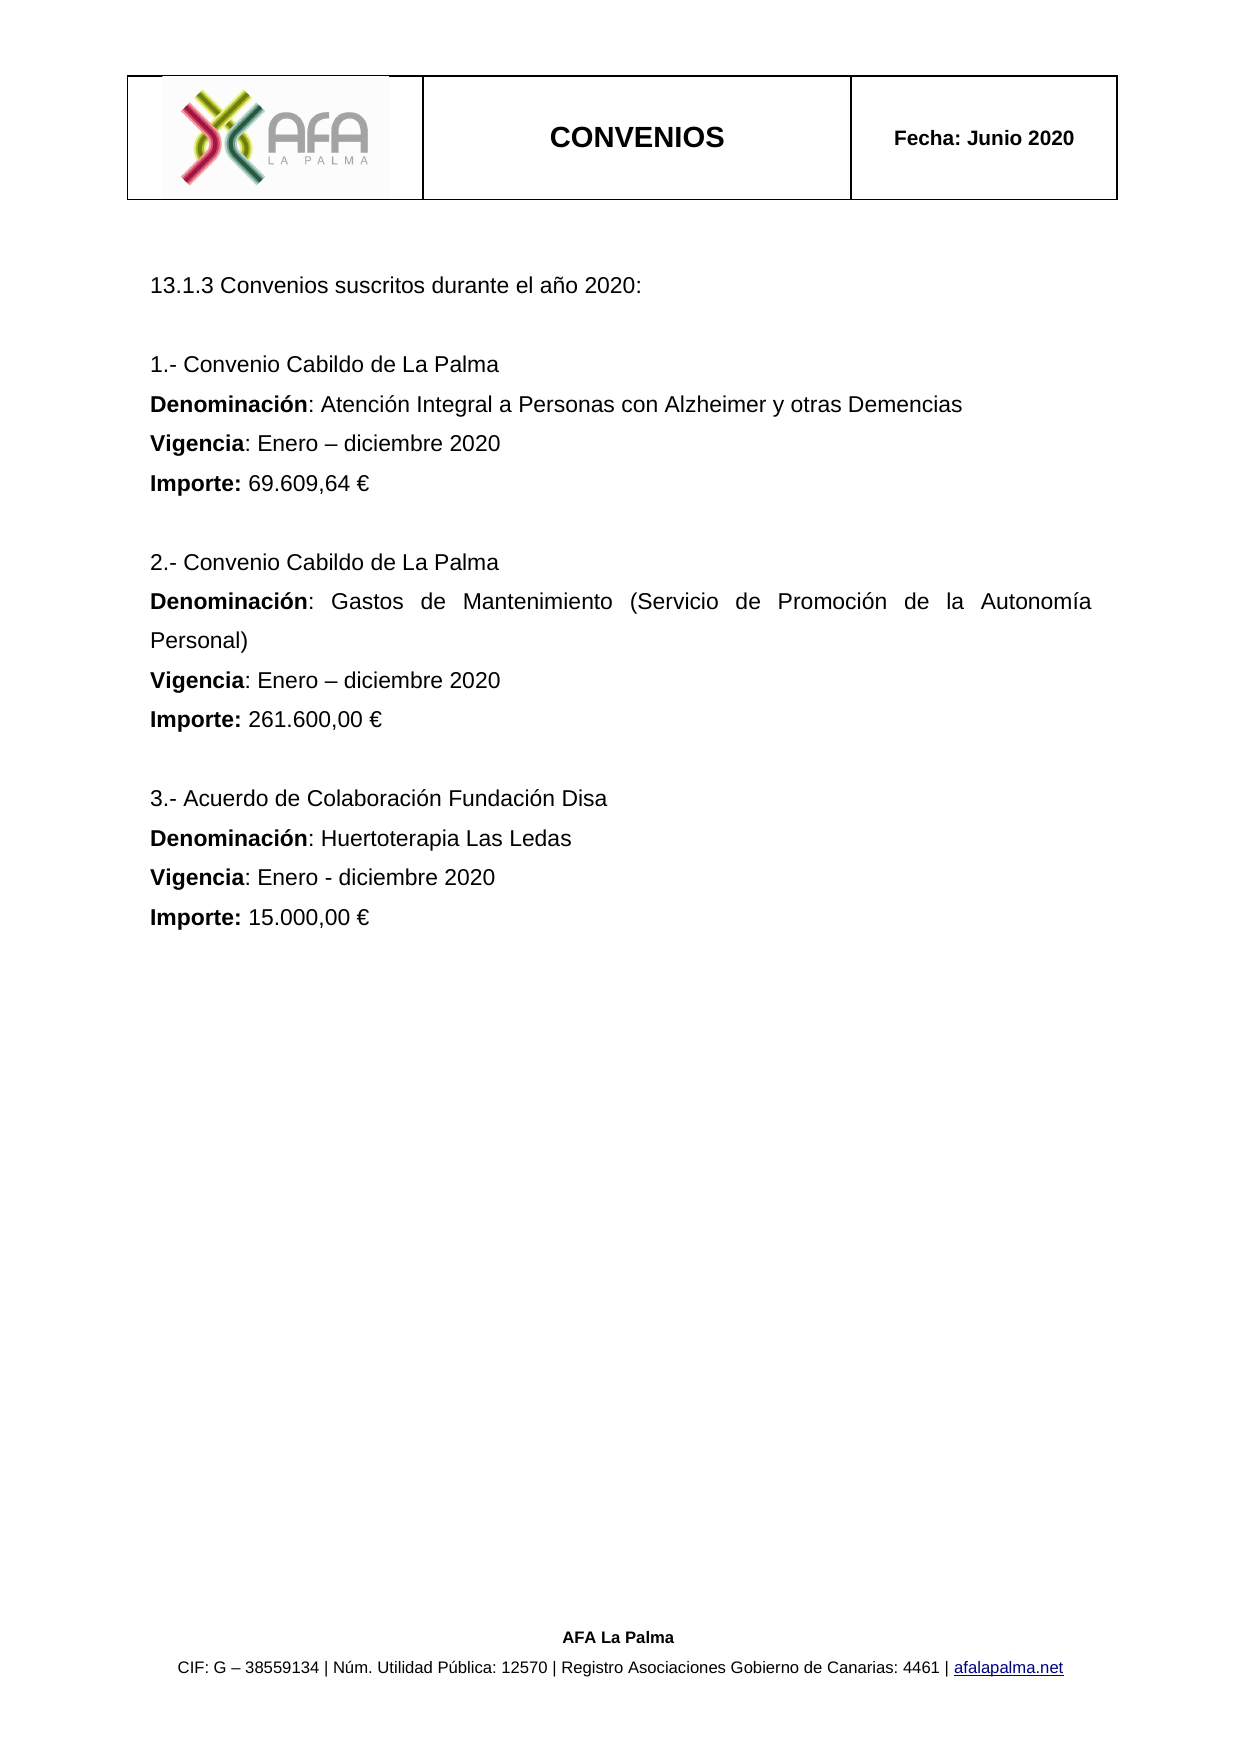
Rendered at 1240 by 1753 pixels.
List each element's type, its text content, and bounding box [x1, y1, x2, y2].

text Denominación: Atención Integral a Personas con Alzheimer y otras Demencias [150, 391, 1093, 417]
text Vigencia: Enero – diciembre 2020 [150, 430, 1093, 456]
text Denominación: Huertoterapia Las Ledas [150, 825, 1093, 851]
text 3.- Acuerdo de Colaboración Fundación Disa [150, 785, 1093, 812]
text 2.- Convenio Cabildo de La Palma [150, 548, 1093, 575]
text 1.- Convenio Cabildo de La Palma [150, 351, 1093, 377]
text Denominación: Gastos de Mantenimiento (Servicio de Promoción de la Autonomía Personal) [150, 588, 1093, 654]
text Vigencia: Enero - diciembre 2020 [150, 864, 1093, 891]
text Importe: 261.600,00 € [150, 706, 1093, 733]
text 13.1.3 Convenios suscritos durante el año 2020: [150, 272, 1093, 298]
text Importe: 15.000,00 € [150, 904, 1093, 930]
text Vigencia: Enero – diciembre 2020 [150, 667, 1093, 693]
text Importe: 69.609,64 € [150, 469, 1093, 496]
